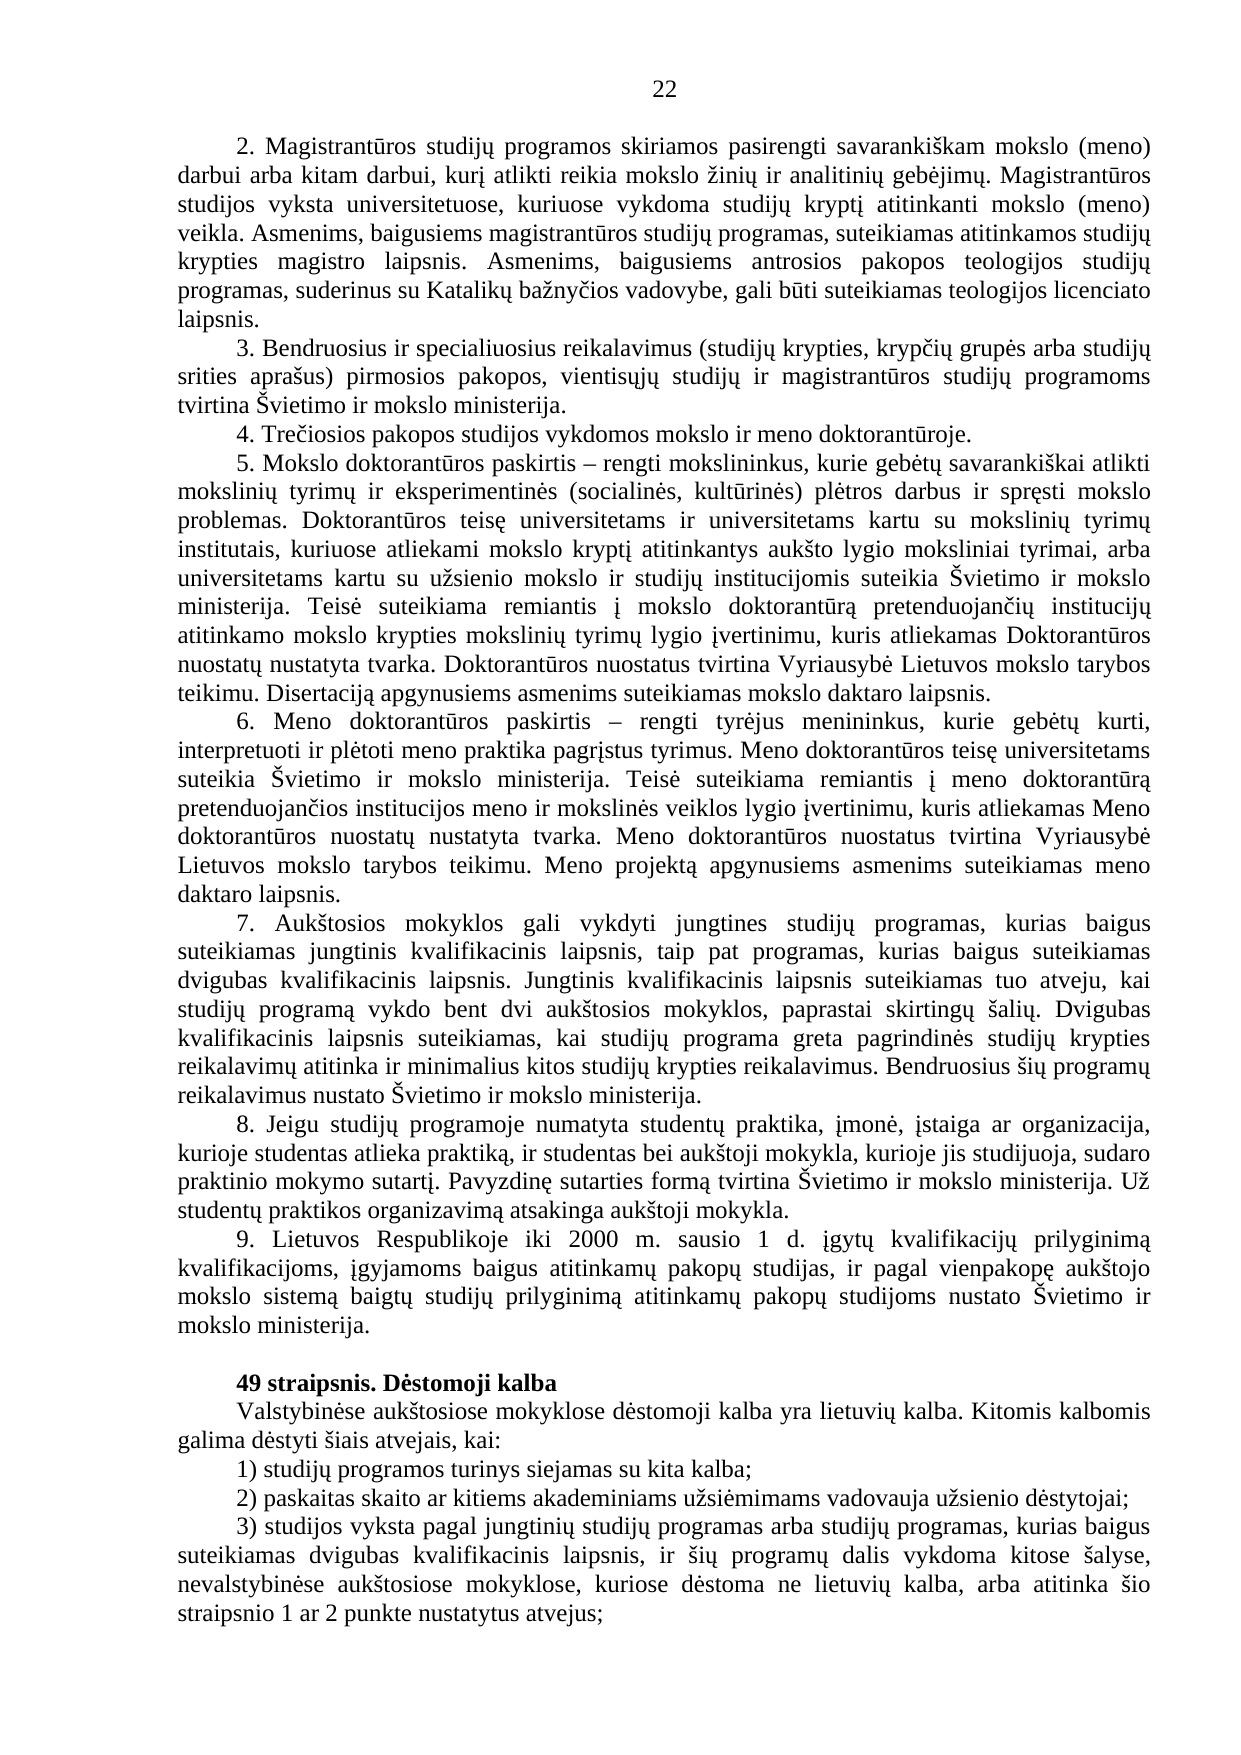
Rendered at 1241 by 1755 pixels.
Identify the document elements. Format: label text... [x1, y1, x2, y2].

text 3) studijos vyksta pagal jungtinių studijų programas arba studijų programas, kurias baigus suteikiamas dvigubas kvalifikacinis laipsnis, ir šių programų dalis vykdoma kitose šalyse, nevalstybinėse aukštosiose mokyklose, kuriose dėstoma ne lietuvių kalba, arba atitinka šio straipsnio 1 ar 2 punkte nustatytus atvejus; [177, 1511, 1152, 1626]
text Valstybinėse aukštosiose mokyklose dėstomoji kalba yra lietuvių kalba. Kitomis kalbomis galima dėstyti šiais atvejais, kai: [177, 1396, 1152, 1454]
text 5. Mokslo doktorantūros paskirtis – rengti mokslininkus, kurie gebėtų savarankiškai atlikti mokslinių tyrimų ir eksperimentinės (socialinės, kultūrinės) plėtros darbus ir spręsti mokslo problemas. Doktorantūros teisę universitetams ir universitetams kartu su mokslinių tyrimų institutais, kuriuose atliekami mokslo kryptį atitinkantys aukšto lygio moksliniai tyrimai, arba universitetams kartu su užsienio mokslo ir studijų institucijomis suteikia Švietimo ir mokslo ministerija. Teisė suteikiama remiantis į mokslo doktorantūrą pretenduojančių institucijų atitinkamo mokslo krypties mokslinių tyrimų lygio įvertinimu, kuris atliekamas Doktorantūros nuostatų nustatyta tvarka. Doktorantūros nuostatus tvirtina Vyriausybė Lietuvos mokslo tarybos teikimu. Disertaciją apgynusiems asmenims suteikiamas mokslo daktaro laipsnis. [177, 448, 1152, 706]
text 4. Trečiosios pakopos studijos vykdomos mokslo ir meno doktorantūroje. [177, 419, 1152, 448]
text 2) paskaitas skaito ar kitiems akademiniams užsiėmimams vadovauja užsienio dėstytojai; [177, 1483, 1152, 1511]
text 3. Bendruosius ir specialiuosius reikalavimus (studijų krypties, krypčių grupės arba studijų srities aprašus) pirmosios pakopos, vientisųjų studijų ir magistrantūros studijų programoms tvirtina Švietimo ir mokslo ministerija. [177, 333, 1152, 419]
text 7. Aukštosios mokyklos gali vykdyti jungtines studijų programas, kurias baigus suteikiamas jungtinis kvalifikacinis laipsnis, taip pat programas, kurias baigus suteikiamas dvigubas kvalifikacinis laipsnis. Jungtinis kvalifikacinis laipsnis suteikiamas tuo atveju, kai studijų programą vykdo bent dvi aukštosios mokyklos, paprastai skirtingų šalių. Dvigubas kvalifikacinis laipsnis suteikiamas, kai studijų programa greta pagrindinės studijų krypties reikalavimų atitinka ir minimalius kitos studijų krypties reikalavimus. Bendruosius šių programų reikalavimus nustato Švietimo ir mokslo ministerija. [177, 908, 1152, 1109]
text 9. Lietuvos Respublikoje iki 2000 m. sausio 1 d. įgytų kvalifikacijų prilyginimą kvalifikacijoms, įgyjamoms baigus atitinkamų pakopų studijas, ir pagal vienpakopę aukštojo mokslo sistemą baigtų studijų prilyginimą atitinkamų pakopų studijoms nustato Švietimo ir mokslo ministerija. [177, 1224, 1152, 1339]
text 2. Magistrantūros studijų programos skiriamos pasirengti savarankiškam mokslo (meno) darbui arba kitam darbui, kurį atlikti reikia mokslo žinių ir analitinių gebėjimų. Magistrantūros studijos vyksta universitetuose, kuriuose vykdoma studijų kryptį atitinkanti mokslo (meno) veikla. Asmenims, baigusiems magistrantūros studijų programas, suteikiamas atitinkamos studijų krypties magistro laipsnis. Asmenims, baigusiems antrosios pakopos teologijos studijų programas, suderinus su Katalikų bažnyčios vadovybe, gali būti suteikiamas teologijos licenciato laipsnis. [177, 131, 1152, 333]
text 49 straipsnis. Dėstomoji kalba [177, 1368, 1152, 1396]
text 1) studijų programos turinys siejamas su kita kalba; [177, 1454, 1152, 1483]
text 6. Meno doktorantūros paskirtis – rengti tyrėjus menininkus, kurie gebėtų kurti, interpretuoti ir plėtoti meno praktika pagrįstus tyrimus. Meno doktorantūros teisę universitetams suteikia Švietimo ir mokslo ministerija. Teisė suteikiama remiantis į meno doktorantūrą pretenduojančios institucijos meno ir mokslinės veiklos lygio įvertinimu, kuris atliekamas Meno doktorantūros nuostatų nustatyta tvarka. Meno doktorantūros nuostatus tvirtina Vyriausybė Lietuvos mokslo tarybos teikimu. Meno projektą apgynusiems asmenims suteikiamas meno daktaro laipsnis. [177, 706, 1152, 908]
text 8. Jeigu studijų programoje numatyta studentų praktika, įmonė, įstaiga ar organizacija, kurioje studentas atlieka praktiką, ir studentas bei aukštoji mokykla, kurioje jis studijuoja, sudaro praktinio mokymo sutartį. Pavyzdinę sutarties formą tvirtina Švietimo ir mokslo ministerija. Už studentų praktikos organizavimą atsakinga aukštoji mokykla. [177, 1109, 1152, 1224]
